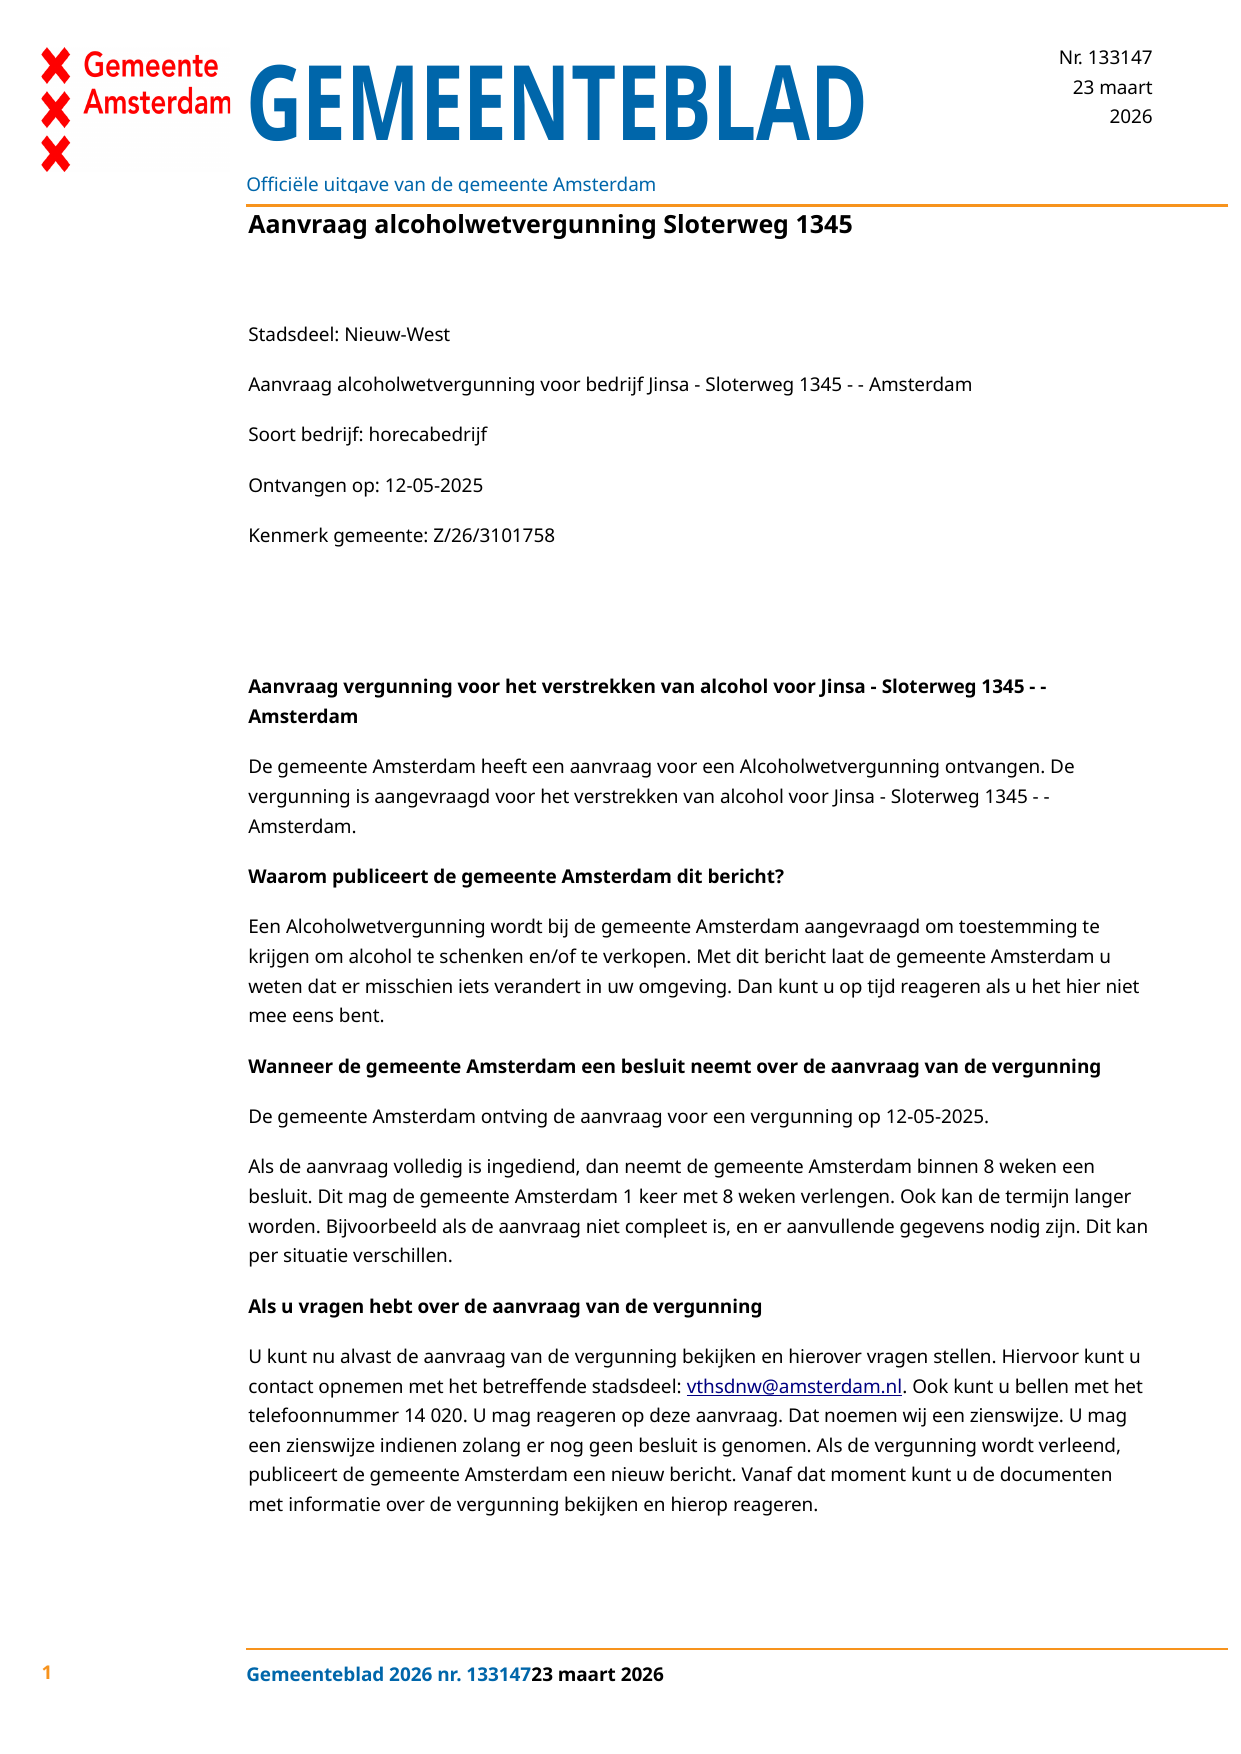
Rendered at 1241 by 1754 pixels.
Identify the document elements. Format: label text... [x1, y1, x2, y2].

text De gemeente Amsterdam ontving de aanvraag voor een vergunning op 12-05-2025. [248, 1103, 1152, 1129]
text Kenmerk gemeente: Z/26/3101758 [248, 522, 1152, 548]
text Een Alcoholwetvergunning wordt bij de gemeente Amsterdam aangevraagd om toestemming te krijgen om alcohol te schenken en/of te verkopen. Met dit bericht laat de gemeente Amsterdam u weten dat er misschien iets verandert in uw omgeving. Dan kunt u op tijd reageren als u het hier niet mee eens bent. [248, 914, 1152, 1028]
text Waarom publiceert de gemeente Amsterdam dit bericht? [248, 863, 1152, 889]
text Aanvraag alcoholwetvergunning Sloterweg 1345 [248, 207, 1152, 241]
text De gemeente Amsterdam heeft een aanvraag voor een Alcoholwetvergunning ontvangen. De vergunning is aangevraagd voor het verstrekken van alcohol voor Jinsa - Sloterweg 1345 - - Amsterdam. [248, 754, 1152, 838]
text Als u vragen hebt over de aanvraag van de vergunning [248, 1293, 1152, 1318]
picture [41, 47, 231, 172]
text Ontvangen op: 12-05-2025 [248, 472, 1152, 498]
text Stadsdeel: Nieuw-West [248, 321, 1152, 346]
text Wanneer de gemeente Amsterdam een besluit neemt over de aanvraag van de vergunning [248, 1053, 1152, 1078]
text Aanvraag vergunning voor het verstrekken van alcohol voor Jinsa - Sloterweg 1345 - - Amsterdam [248, 674, 1152, 729]
text Als de aanvraag volledig is ingediend, dan neemt de gemeente Amsterdam binnen 8 weken een besluit. Dit mag de gemeente Amsterdam 1 keer met 8 weken verlengen. Ook kan de termijn langer worden. Bijvoorbeeld als de aanvraag niet compleet is, en er aanvullende gegevens nodig zijn. Dit kan per situatie verschillen. [248, 1154, 1152, 1268]
text U kunt nu alvast de aanvraag van de vergunning bekijken en hierover vragen stellen. Hiervoor kunt u contact opnemen met het betreffende stadsdeel: vthsdnw@amsterdam.nl. Ook kunt u bellen met het telefoonnummer 14 020. U mag reageren op deze aanvraag. Dat noemen wij een zienswijze. U mag een zienswijze indienen zolang er nog geen besluit is genomen. Als de vergunning wordt verleend, publiceert de gemeente Amsterdam een nieuw bericht. Vanaf dat moment kunt u de documenten met informatie over de vergunning bekijken en hierop reageren. [248, 1343, 1152, 1517]
text Aanvraag alcoholwetvergunning voor bedrijf Jinsa - Sloterweg 1345 - - Amsterdam [248, 371, 1152, 397]
text Soort bedrijf: horecabedrijf [248, 422, 1152, 447]
